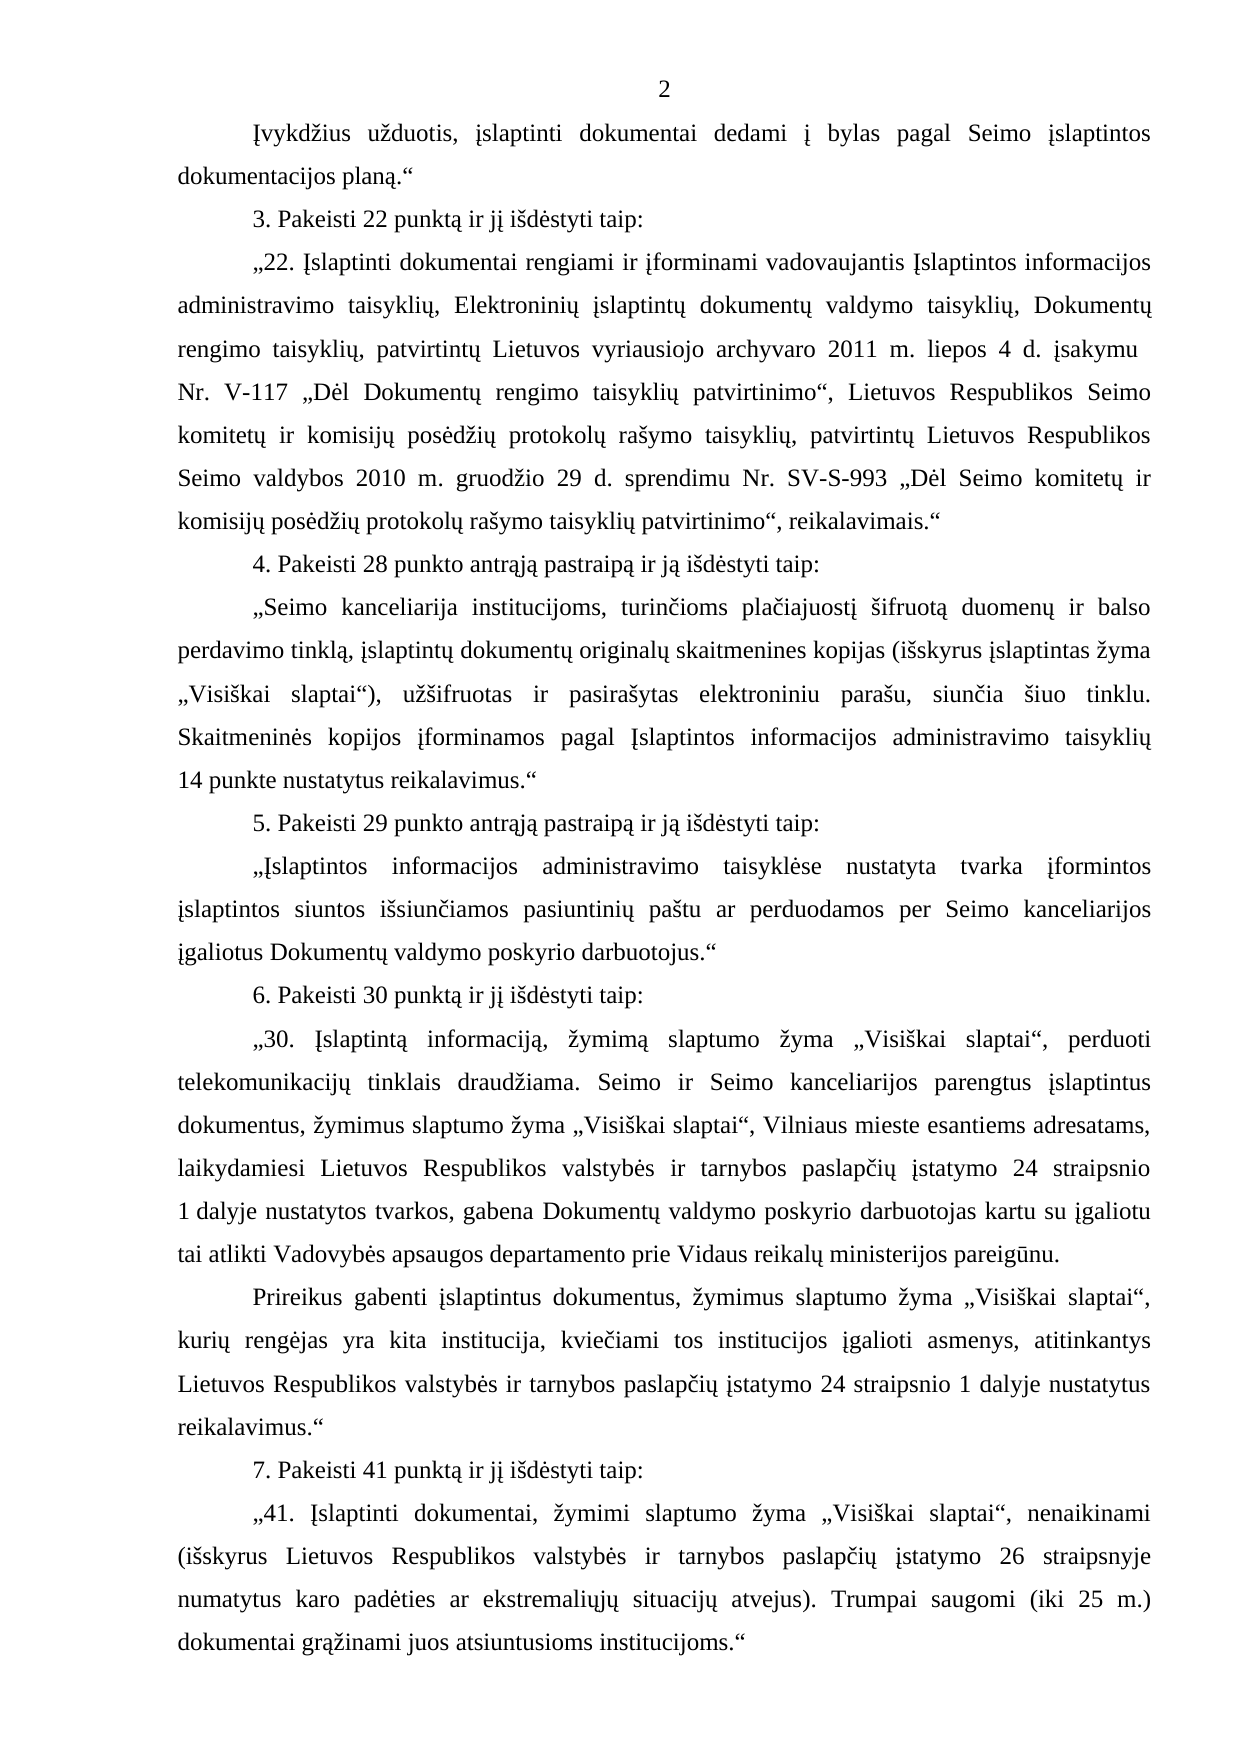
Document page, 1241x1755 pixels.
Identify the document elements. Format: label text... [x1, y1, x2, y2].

text 5. Pakeisti 29 punkto antrąją pastraipą ir ją išdėstyti taip: [177, 808, 1152, 837]
text „Seimo kanceliarija institucijoms, turinčioms plačiajuostį šifruotą duomenų ir balso perdavimo tinklą, įslaptintų dokumentų originalų skaitmenines kopijas (išskyrus įslaptintas žyma „Visiškai slaptai“), užšifruotas ir pasirašytas elektroniniu parašu, siunčia šiuo tinklu. Skaitmeninės kopijos įforminamos pagal Įslaptintos informacijos administravimo taisyklių 14 punkte nustatytus reikalavimus.“ [177, 592, 1152, 794]
text Prireikus gabenti įslaptintus dokumentus, žymimus slaptumo žyma „Visiškai slaptai“, kurių rengėjas yra kita institucija, kviečiami tos institucijos įgalioti asmenys, atitinkantys Lietuvos Respublikos valstybės ir tarnybos paslapčių įstatymo 24 straipsnio 1 dalyje nustatytus reikalavimus.“ [177, 1282, 1152, 1441]
text 3. Pakeisti 22 punktą ir jį išdėstyti taip: [177, 204, 1152, 233]
text 6. Pakeisti 30 punktą ir jį išdėstyti taip: [177, 981, 1152, 1009]
text „22. Įslaptinti dokumentai rengiami ir įforminami vadovaujantis Įslaptintos informacijos administravimo taisyklių, Elektroninių įslaptintų dokumentų valdymo taisyklių, Dokumentų rengimo taisyklių, patvirtintų Lietuvos vyriausiojo archyvaro 2011 m. liepos 4 d. įsakymu Nr. V-117 „Dėl Dokumentų rengimo taisyklių patvirtinimo“, Lietuvos Respublikos Seimo komitetų ir komisijų posėdžių protokolų rašymo taisyklių, patvirtintų Lietuvos Respublikos Seimo valdybos 2010 m. gruodžio 29 d. sprendimu Nr. SV-S-993 „Dėl Seimo komitetų ir komisijų posėdžių protokolų rašymo taisyklių patvirtinimo“, reikalavimais.“ [177, 247, 1152, 535]
text „30. Įslaptintą informaciją, žymimą slaptumo žyma „Visiškai slaptai“, perduoti telekomunikacijų tinklais draudžiama. Seimo ir Seimo kanceliarijos parengtus įslaptintus dokumentus, žymimus slaptumo žyma „Visiškai slaptai“, Vilniaus mieste esantiems adresatams, laikydamiesi Lietuvos Respublikos valstybės ir tarnybos paslapčių įstatymo 24 straipsnio 1 dalyje nustatytos tvarkos, gabena Dokumentų valdymo poskyrio darbuotojas kartu su įgaliotu tai atlikti Vadovybės apsaugos departamento prie Vidaus reikalų ministerijos pareigūnu. [177, 1024, 1152, 1268]
text „41. Įslaptinti dokumentai, žymimi slaptumo žyma „Visiškai slaptai“, nenaikinami (išskyrus Lietuvos Respublikos valstybės ir tarnybos paslapčių įstatymo 26 straipsnyje numatytus karo padėties ar ekstremaliųjų situacijų atvejus). Trumpai saugomi (iki 25 m.) dokumentai grąžinami juos atsiuntusioms institucijoms.“ [177, 1498, 1152, 1656]
text 7. Pakeisti 41 punktą ir jį išdėstyti taip: [177, 1455, 1152, 1484]
text „Įslaptintos informacijos administravimo taisyklėse nustatyta tvarka įformintos įslaptintos siuntos išsiunčiamos pasiuntinių paštu ar perduodamos per Seimo kanceliarijos įgaliotus Dokumentų valdymo poskyrio darbuotojus.“ [177, 851, 1152, 966]
text Įvykdžius užduotis, įslaptinti dokumentai dedami į bylas pagal Seimo įslaptintos dokumentacijos planą.“ [177, 118, 1152, 190]
text 4. Pakeisti 28 punkto antrąją pastraipą ir ją išdėstyti taip: [177, 549, 1152, 578]
